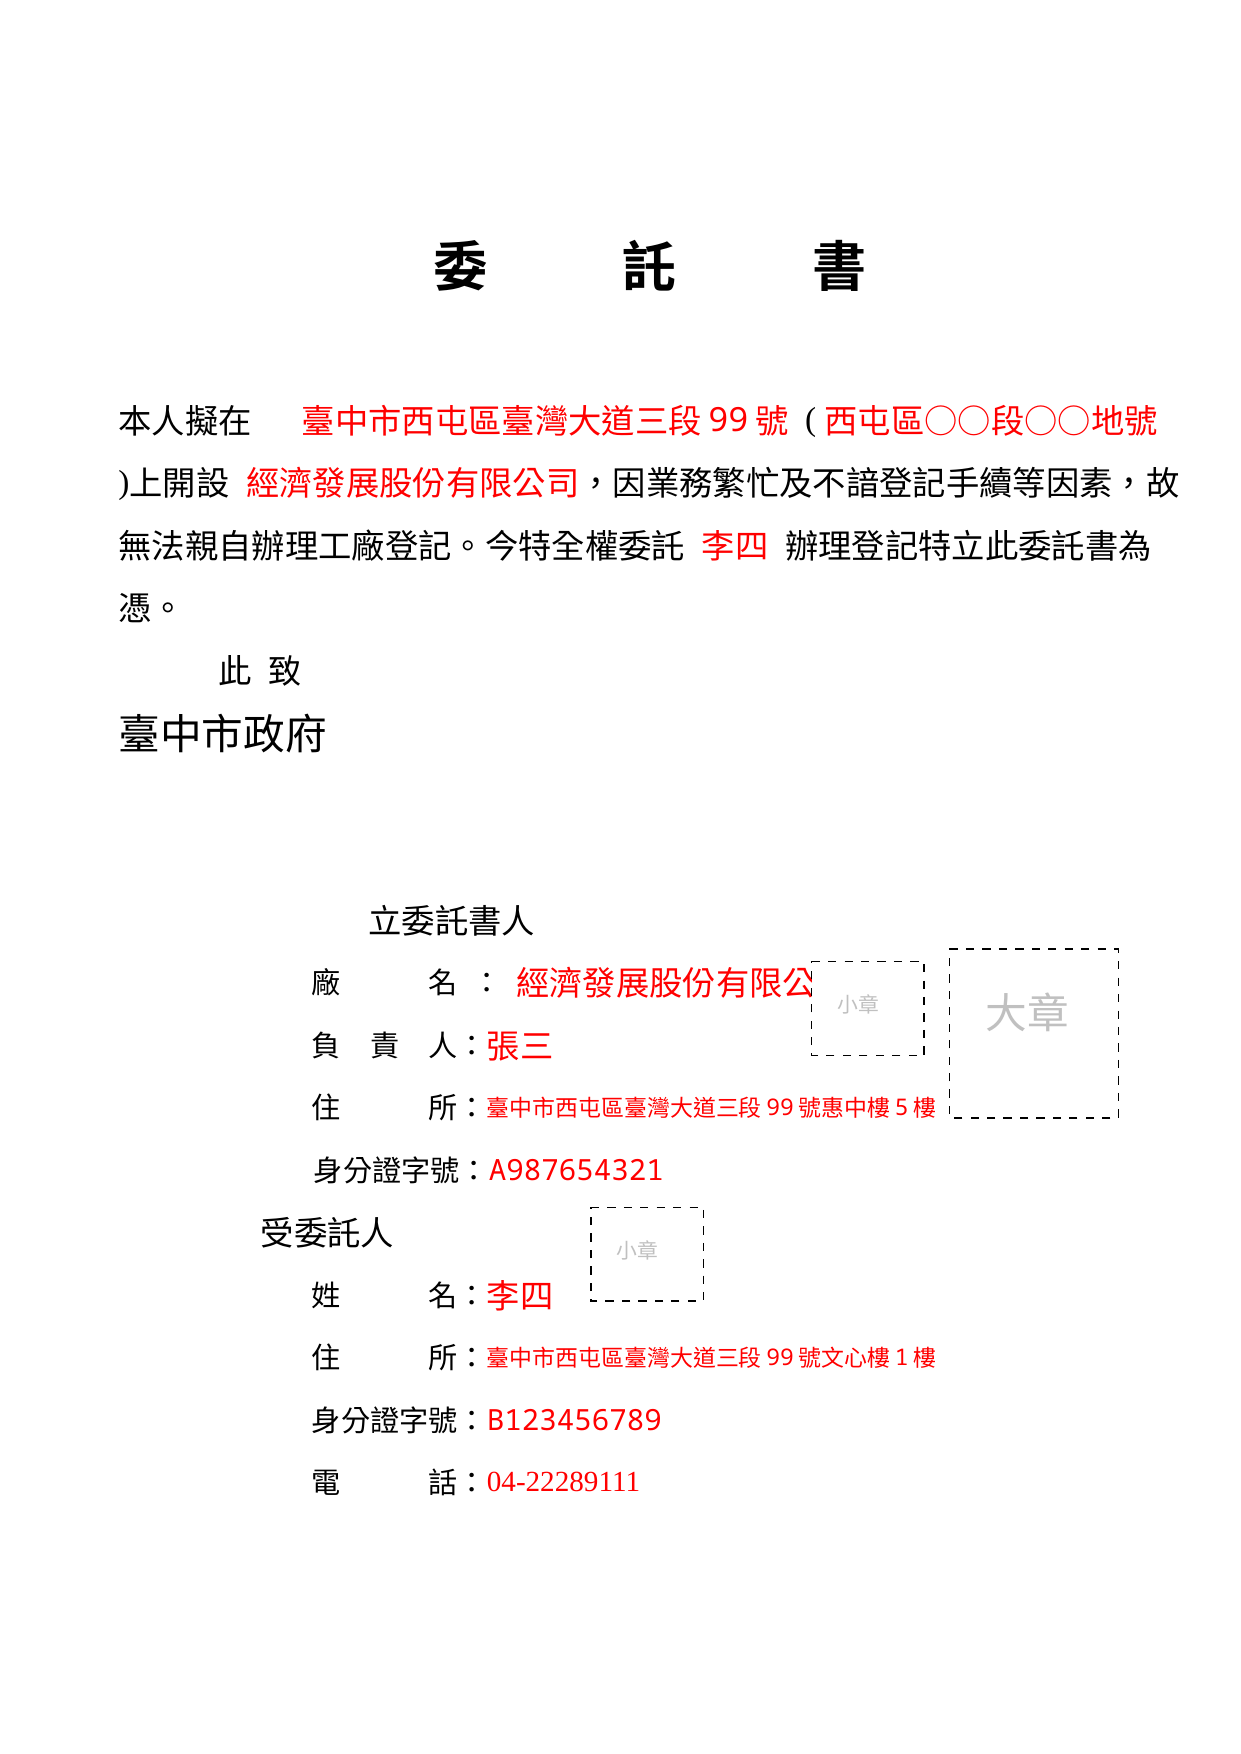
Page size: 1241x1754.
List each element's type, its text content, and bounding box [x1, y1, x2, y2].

text 身分證字號：A987654321 [151, 1127, 1181, 1189]
text 臺中市政府 [118, 689, 1181, 752]
text 受委託人 [151, 1189, 1181, 1252]
text 電 話：04-22289111 [151, 1439, 1181, 1502]
text 負 責 人：張三 [151, 1002, 949, 1064]
text 住 所：臺中市西屯區臺灣大道三段99號惠中樓5樓 [151, 1064, 1181, 1127]
text [1118, 1002, 1181, 1064]
text 本人擬在 臺中市西屯區臺灣大道三段99號 ( 西屯區○○段○○地號 )上開設 經濟發展股份有限公司，因業務繁忙及不諳登記手續等因素，故無法親自辦理工廠登記。今特全權委託 李四 辦理登記特立此委託書為憑。 [118, 377, 1181, 627]
text 立委託書人 [151, 877, 1181, 939]
text 委 託 書 [118, 189, 1181, 314]
text 住 所：臺中市西屯區臺灣大道三段99號文心樓1樓 [151, 1314, 1181, 1377]
text 身分證字號：B123456789 [151, 1377, 1181, 1439]
text 此 致 [151, 627, 1181, 689]
text 廠 名 ： 經濟發展股份有限公司 [151, 939, 1181, 1002]
text 姓 名：李四 [151, 1252, 1181, 1314]
